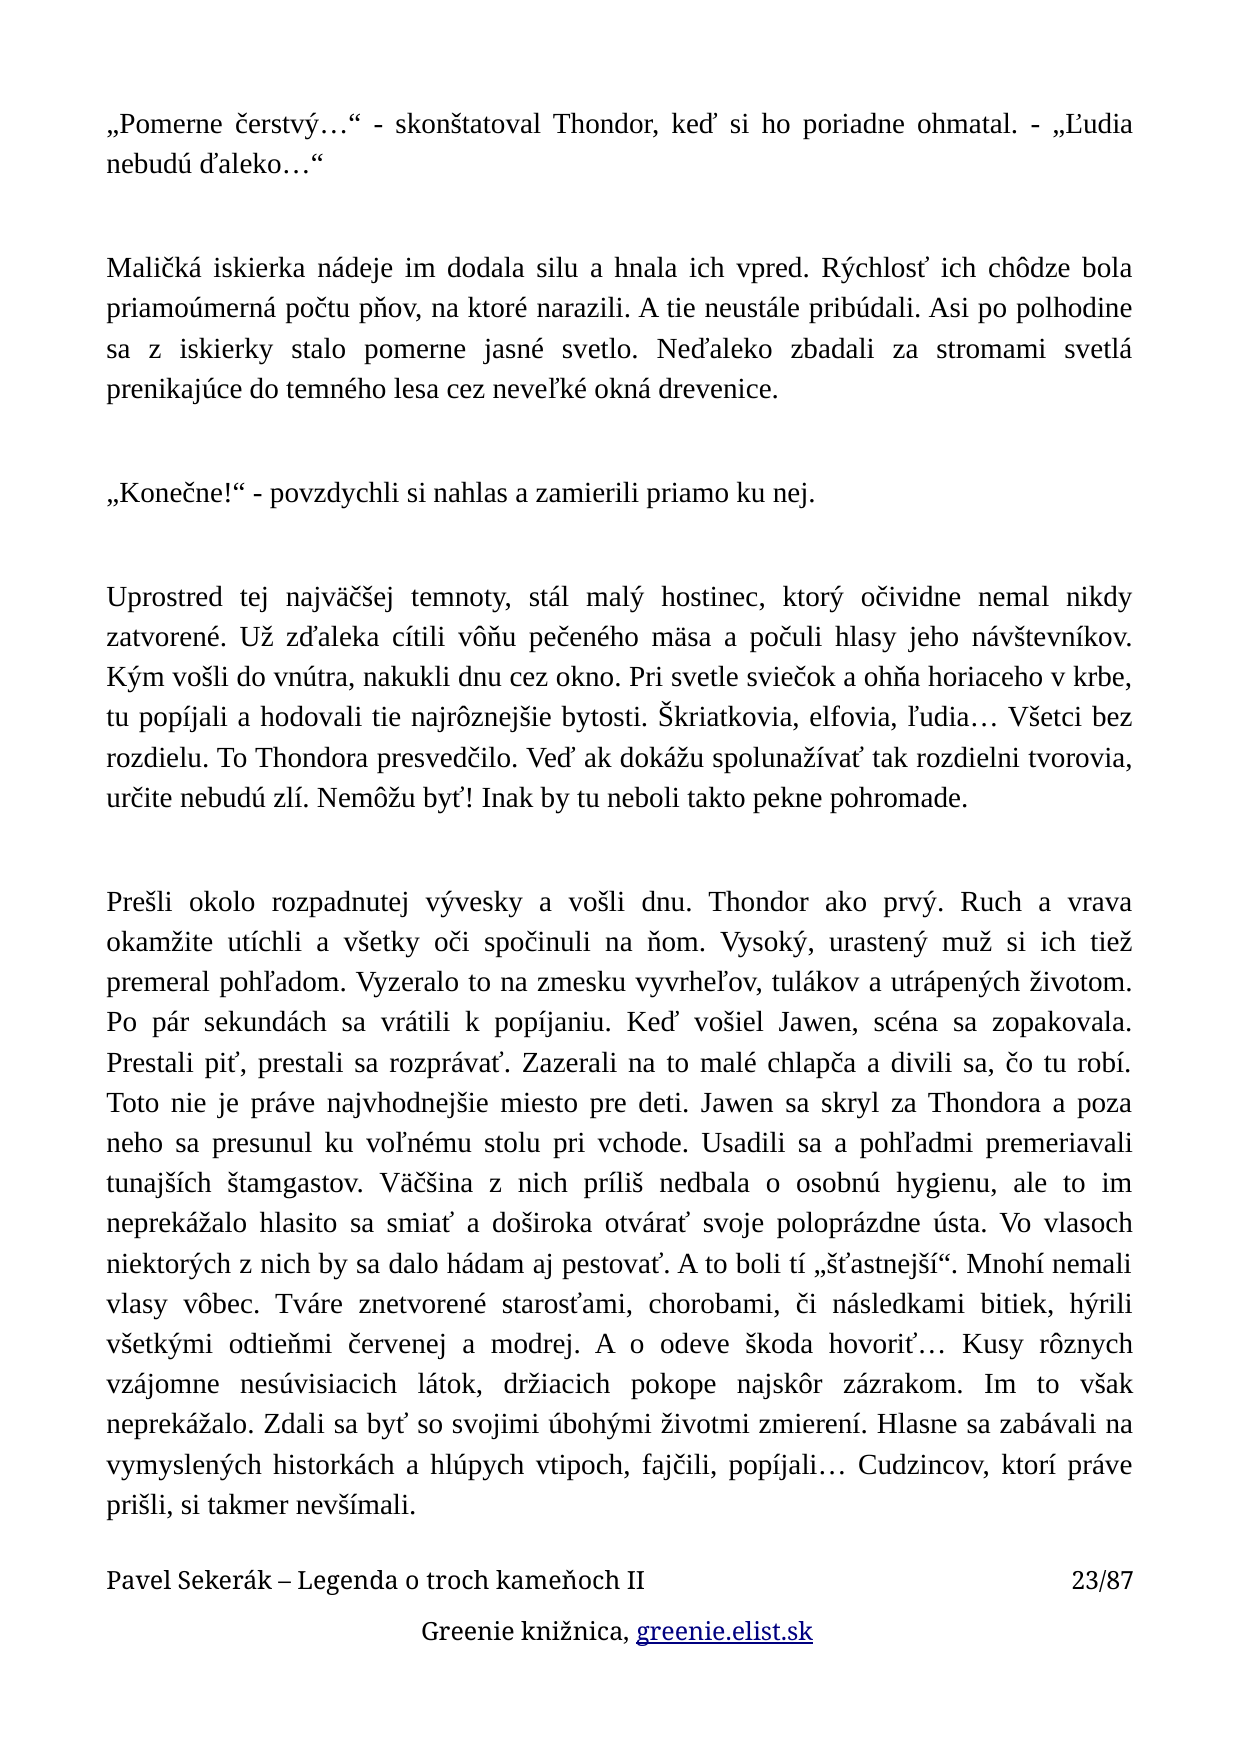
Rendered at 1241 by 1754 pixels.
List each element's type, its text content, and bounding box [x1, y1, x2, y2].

text Uprostred tej najväčšej temnoty, stál malý hostinec, ktorý očividne nemal nikdy zatvorené. Už zďaleka cítili vôňu pečeného mäsa a počuli hlasy jeho návštevníkov. Kým vošli do vnútra, nakukli dnu cez okno. Pri svetle sviečok a ohňa horiaceho v krbe, tu popíjali a hodovali tie najrôznejšie bytosti. Škriatkovia, elfovia, ľudia… Všetci bez rozdielu. To Thondora presvedčilo. Veď ak dokážu spolunažívať tak rozdielni tvorovia, určite nebudú zlí. Nemôžu byť! Inak by tu neboli takto pekne pohromade. [106, 579, 1134, 813]
text Maličká iskierka nádeje im dodala silu a hnala ich vpred. Rýchlosť ich chôdze bola priamoúmerná počtu pňov, na ktoré narazili. A tie neustále pribúdali. Asi po polhodine sa z iskierky stalo pomerne jasné svetlo. Neďaleko zbadali za stromami svetlá prenikajúce do temného lesa cez neveľké okná drevenice. [106, 250, 1134, 404]
text „Konečne!“ - povzdychli si nahlas a zamierili priamo ku nej. [106, 475, 1134, 508]
text „Pomerne čerstvý…“ - skonštatoval Thondor, keď si ho poriadne ohmatal. - „Ľudia nebudú ďaleko…“ [106, 106, 1134, 180]
text Prešli okolo rozpadnutej vývesky a vošli dnu. Thondor ako prvý. Ruch a vrava okamžite utíchli a všetky oči spočinuli na ňom. Vysoký, urastený muž si ich tiež premeral pohľadom. Vyzeralo to na zmesku vyvrheľov, tulákov a utrápených životom. Po pár sekundách sa vrátili k popíjaniu. Keď vošiel Jawen, scéna sa zopakovala. Prestali piť, prestali sa rozprávať. Zazerali na to malé chlapča a divili sa, čo tu robí. Toto nie je práve najvhodnejšie miesto pre deti. Jawen sa skryl za Thondora a poza neho sa presunul ku voľnému stolu pri vchode. Usadili sa a pohľadmi premeriavali tunajších štamgastov. Väčšina z nich príliš nedbala o osobnú hygienu, ale to im neprekážalo hlasito sa smiať a doširoka otvárať svoje poloprázdne ústa. Vo vlasoch niektorých z nich by sa dalo hádam aj pestovať. A to boli tí „šťastnejší“. Mnohí nemali vlasy vôbec. Tváre znetvorené starosťami, chorobami, či následkami bitiek, hýrili všetkými odtieňmi červenej a modrej. A o odeve škoda hovoriť… Kusy rôznych vzájomne nesúvisiacich látok, držiacich pokope najskôr zázrakom. Im to však neprekážalo. Zdali sa byť so svojimi úbohými životmi zmierení. Hlasne sa zabávali na vymyslených historkách a hlúpych vtipoch, fajčili, popíjali… Cudzincov, ktorí práve prišli, si takmer nevšímali. [106, 884, 1134, 1521]
